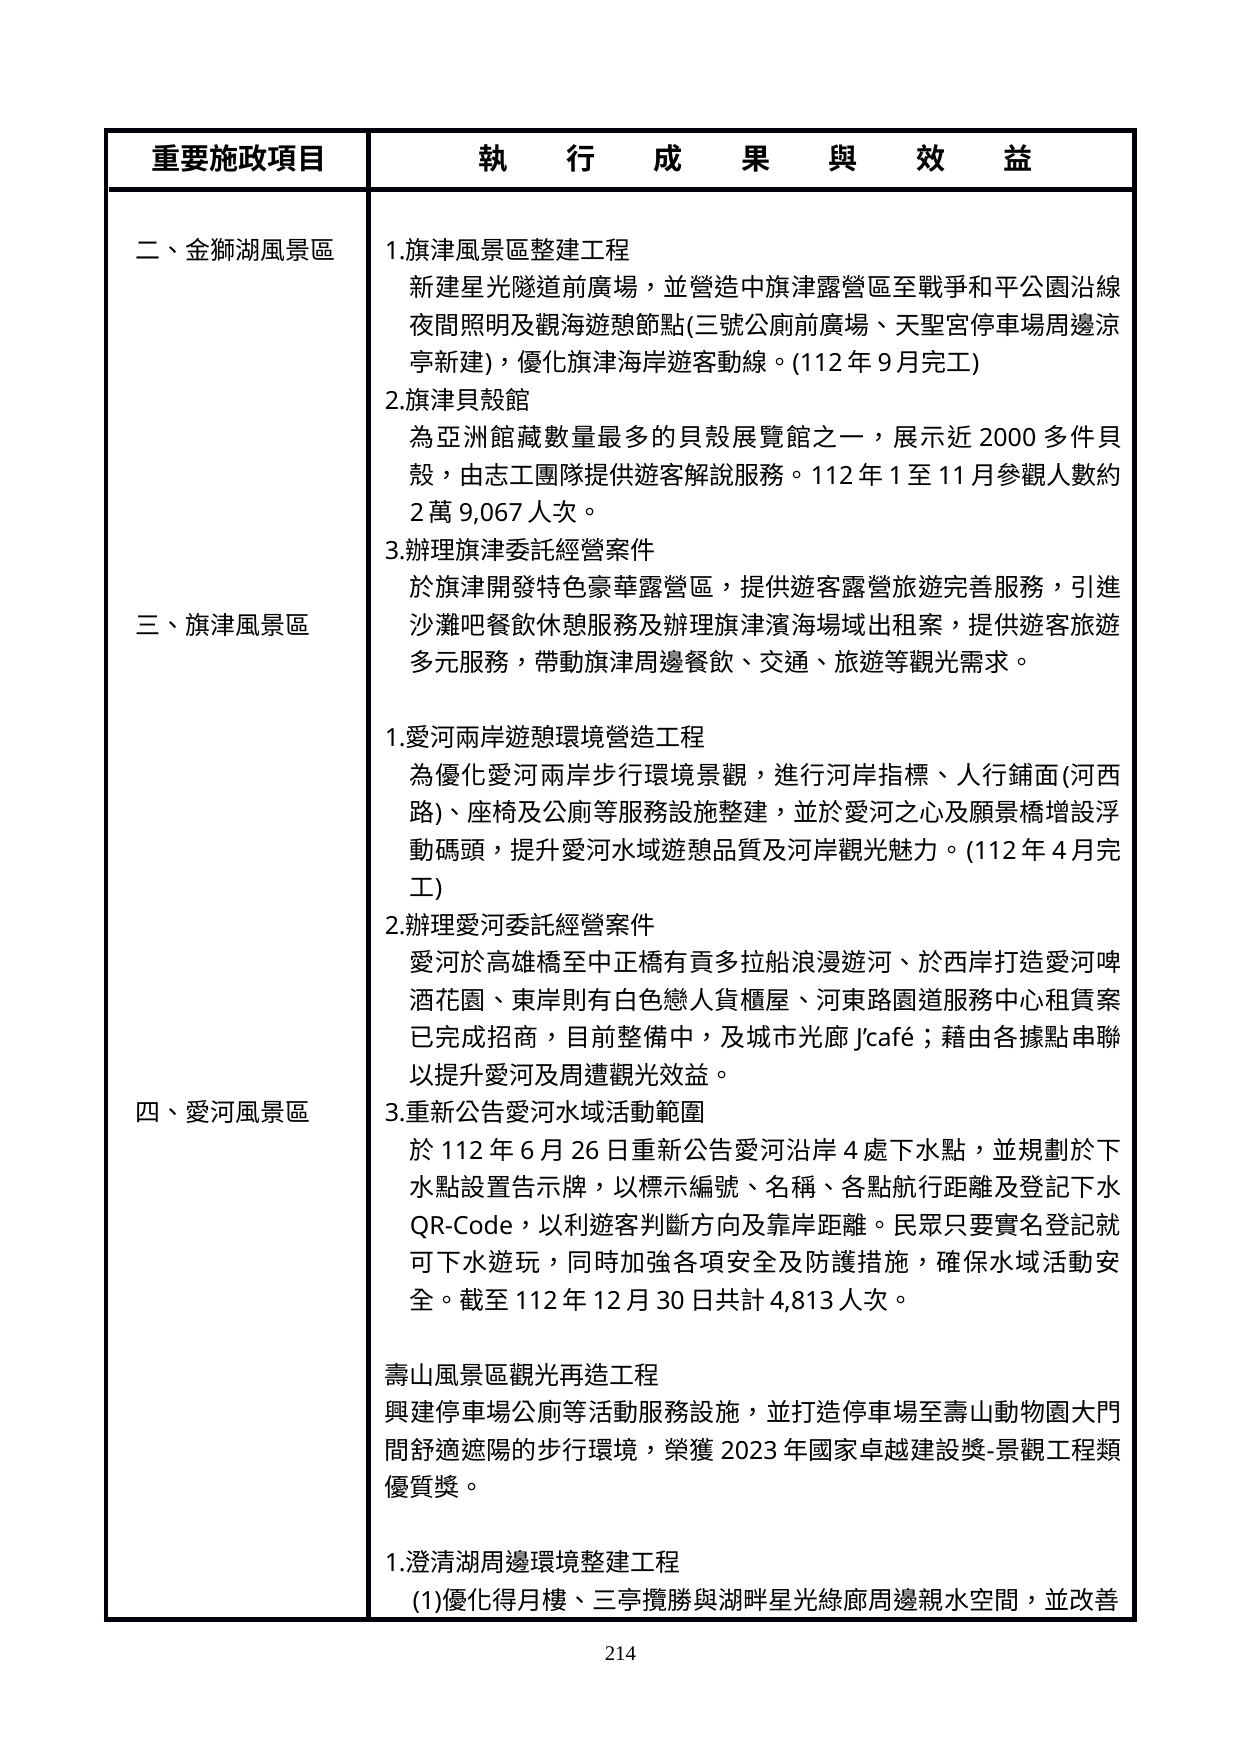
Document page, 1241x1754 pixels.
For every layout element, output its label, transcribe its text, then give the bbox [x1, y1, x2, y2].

table_header 執 行 成 果 與 效 益 [371, 133, 1132, 187]
table_cell 1.旗津風景區整建工程 新建星光隧道前廣場，並營造中旗津露營區至戰爭和平公園沿線夜間照明及觀海遊憩節點(三號公廁前廣場、天聖宮停車場周邊涼亭新建)，優化旗津海岸遊客動線。(112年9月完工) 2.旗津貝殼館 為亞洲館藏數量最多的貝殼展覽館之一，展示近2000多件貝殼，由志工團隊提供遊客解說服務。112年1至11月參觀人數約2萬9,067人次。 3.辦理旗津委託經營案件 於旗津開發特色豪華露營區，提供遊客露營旅遊完善服務，引進沙灘吧餐飲休憩服務及辦理旗津濱海場域出租案，提供遊客旅遊多元服務，帶動旗津周邊餐飲、交通、旅遊等觀光需求。 1.愛河兩岸遊憩環境營造工程 為優化愛河兩岸步行環境景觀，進行河岸指標、人行鋪面(河西路)、座椅及公廁等服務設施整建，並於愛河之心及願景橋增設浮動碼頭，提升愛河水域遊憩品質及河岸觀光魅力。(112年4月完工) 2.辦理愛河委託經營案件 愛河於高雄橋至中正橋有貢多拉船浪漫遊河、於西岸打造愛河啤酒花園、東岸則有白色戀人貨櫃屋、河東路園道服務中心租賃案已完成招商，目前整備中，及城市光廊J’café；藉由各據點串聯以提升愛河及周遭觀光效益。 3.重新公告愛河水域活動範圍 於112年6月26日重新公告愛河沿岸4處下水點，並規劃於下水點設置告示牌，以標示編號、名稱、各點航行距離及登記下水QR-Code，以利遊客判斷方向及靠岸距離。民眾只要實名登記就可下水遊玩，同時加強各項安全及防護措施，確保水域活動安全。截至112年12月30日共計4,813人次。 壽山風景區觀光再造工程 興建停車場公廁等活動服務設施，並打造停車場至壽山動物園大門間舒適遮陽的步行環境，榮獲2023年國家卓越建設獎-景觀工程類優質獎。 1.澄清湖周邊環境整建工程 (1)優化得月樓、三亭攬勝與湖畔星光綠廊周邊親水空間，並改善 [371, 192, 1132, 1617]
table_cell 二、金獅湖風景區 三、旗津風景區 四、愛河風景區 [108, 188, 366, 1617]
table_header 重要施政項目 [108, 133, 366, 187]
